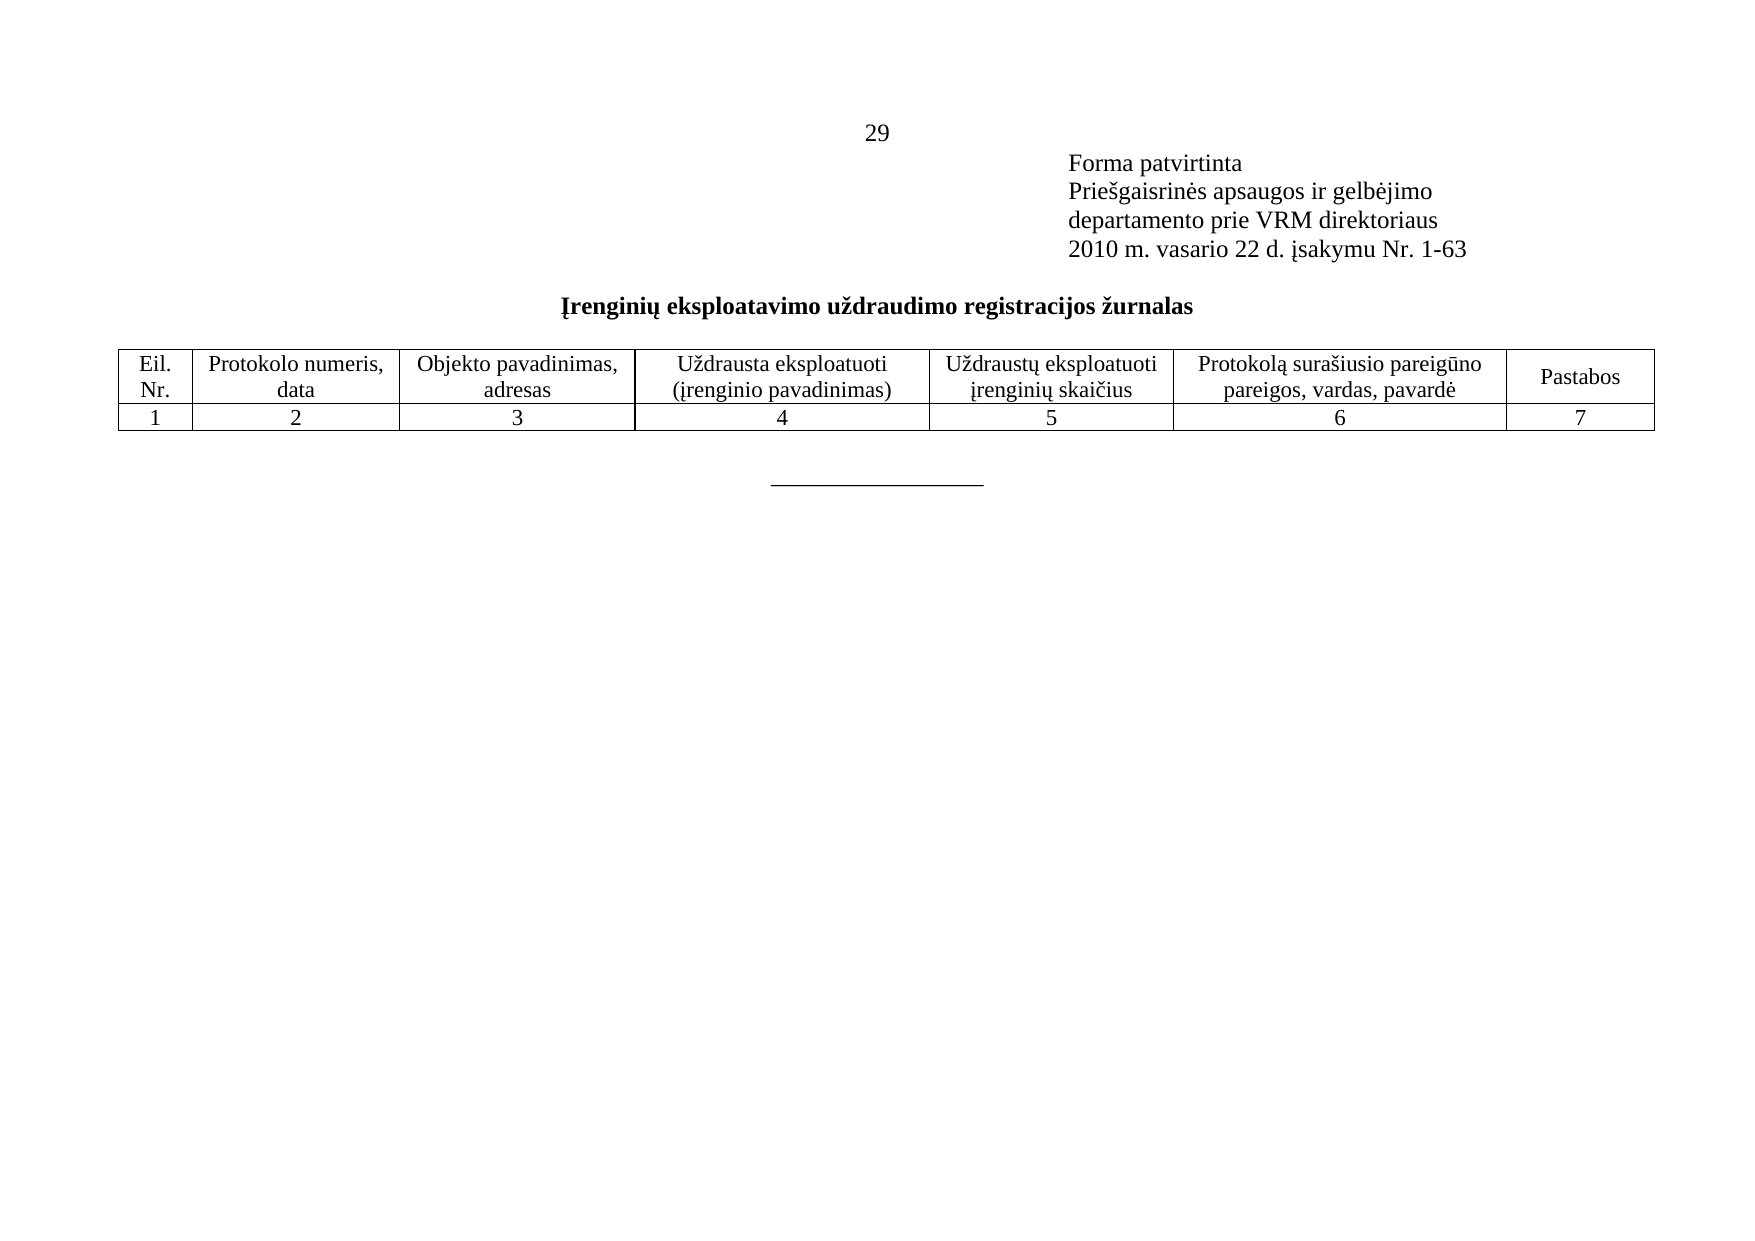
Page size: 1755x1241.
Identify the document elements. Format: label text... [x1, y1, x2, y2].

table_header Protokolo numeris, data [193, 350, 399, 403]
table_cell 6 [1174, 404, 1506, 430]
text Priešgaisrinės apsaugos ir gelbėjimo [1068, 176, 1636, 205]
text Forma patvirtinta [1068, 148, 1636, 176]
table_cell 7 [1507, 404, 1654, 430]
table_header Objekto pavadinimas, adresas [400, 350, 634, 403]
table_cell 4 [636, 404, 929, 430]
table_cell 2 [193, 404, 399, 430]
table_header Pastabos [1507, 350, 1654, 403]
text Įrenginių eksploatavimo uždraudimo registracijos žurnalas [118, 291, 1636, 320]
table_header Uždrausta eksploatuoti (įrenginio pavadinimas) [636, 350, 929, 403]
text _________________ [118, 460, 1636, 488]
table_cell 3 [400, 404, 634, 430]
text 2010 m. vasario 22 d. įsakymu Nr. 1-63 [1068, 234, 1636, 263]
table_cell 1 [119, 404, 192, 430]
table_header Protokolą surašiusio pareigūno pareigos, vardas, pavardė [1174, 350, 1506, 403]
table_cell 5 [930, 404, 1173, 430]
text departamento prie VRM direktoriaus [1068, 205, 1636, 234]
table_header Uždraustų eksploatuoti įrenginių skaičius [930, 350, 1173, 403]
table_header Eil. Nr. [119, 350, 192, 403]
